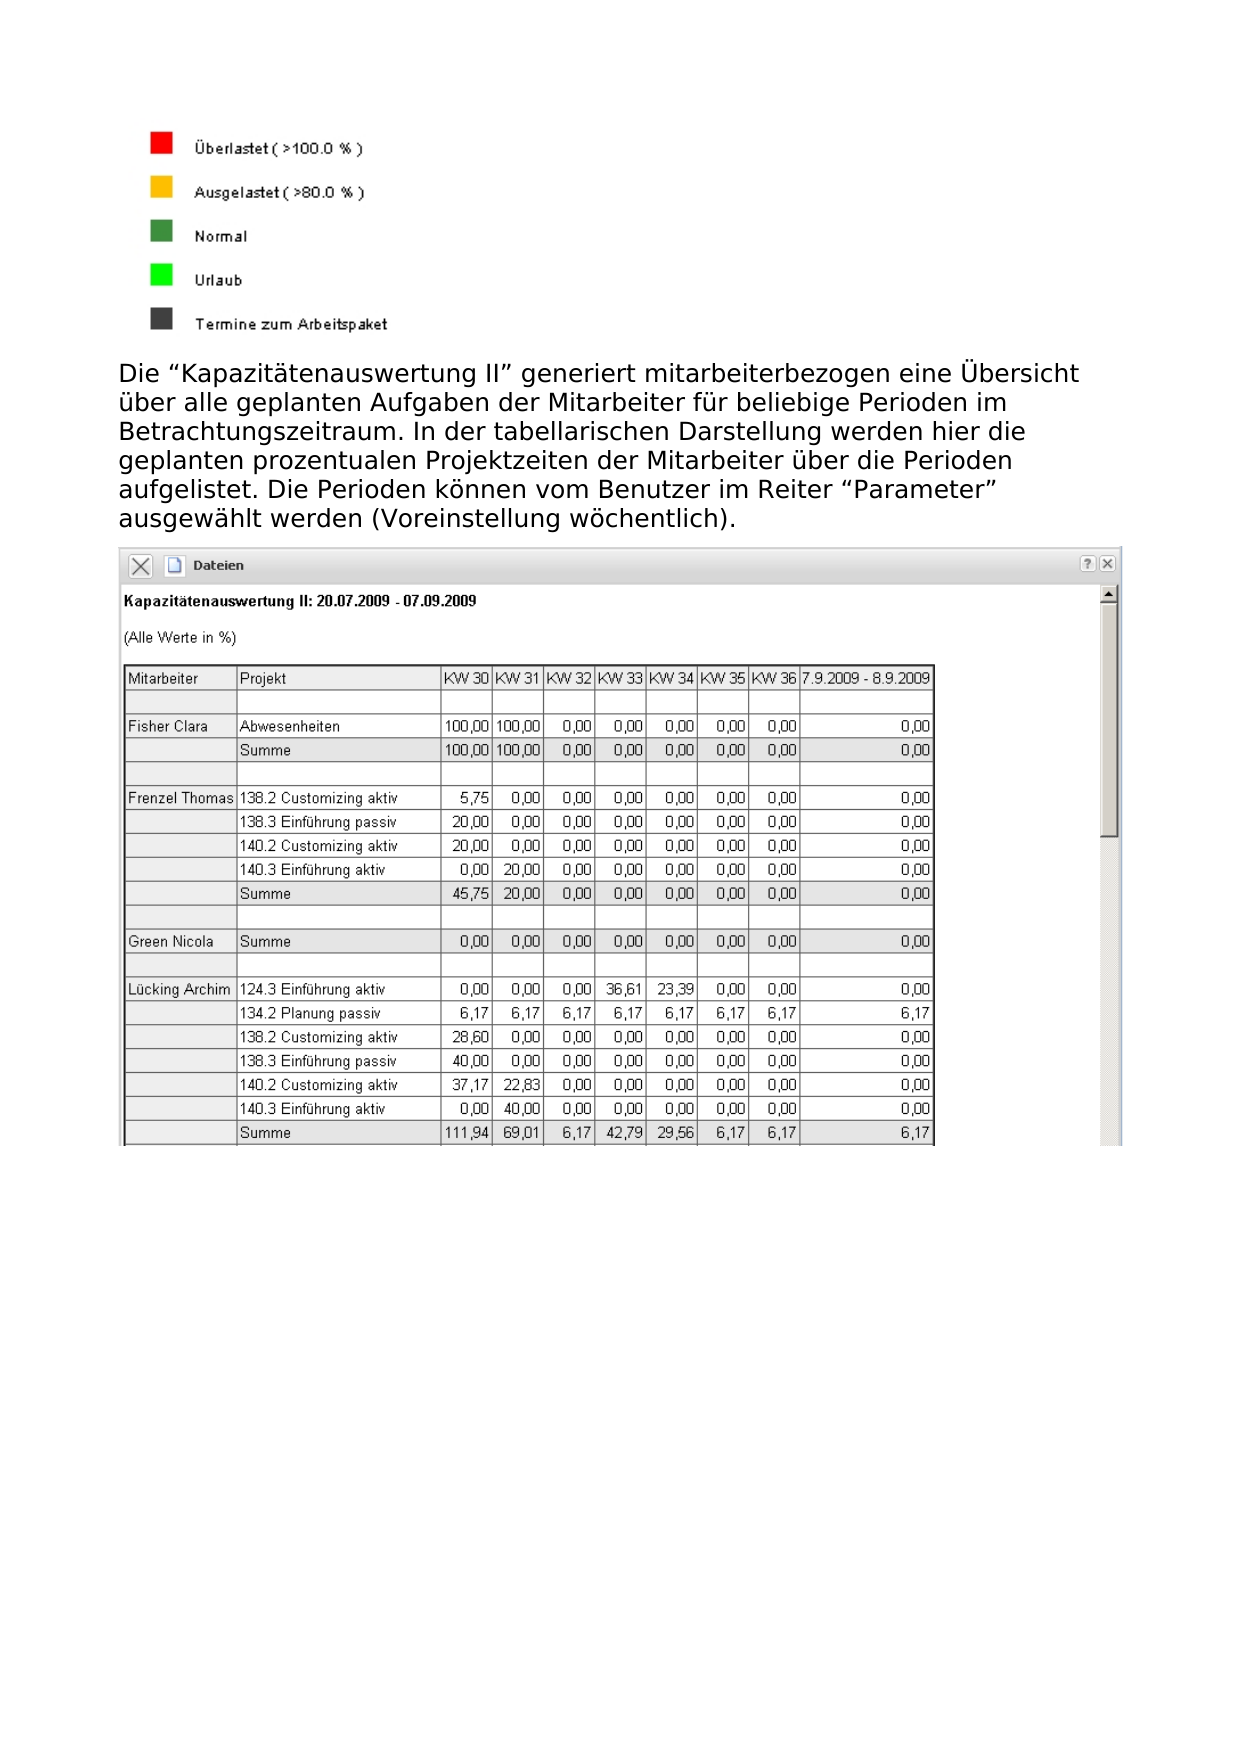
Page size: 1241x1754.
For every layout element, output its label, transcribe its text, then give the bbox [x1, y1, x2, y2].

text Die “Kapazitätenauswertung II” generiert mitarbeiterbezogen eine Übersicht über alle geplanten Aufgaben der Mitarbeiter für beliebige Perioden im Betrachtungszeitraum. In der tabellarischen Darstellung werden hier die geplanten prozentualen Projektzeiten der Mitarbeiter über die Perioden aufgelistet. Die Perioden können vom Benutzer im Reiter “Parameter” ausgewählt werden (Voreinstellung wöchentlich). [118, 359, 1122, 534]
picture [118, 546, 1123, 1146]
picture [118, 118, 420, 347]
